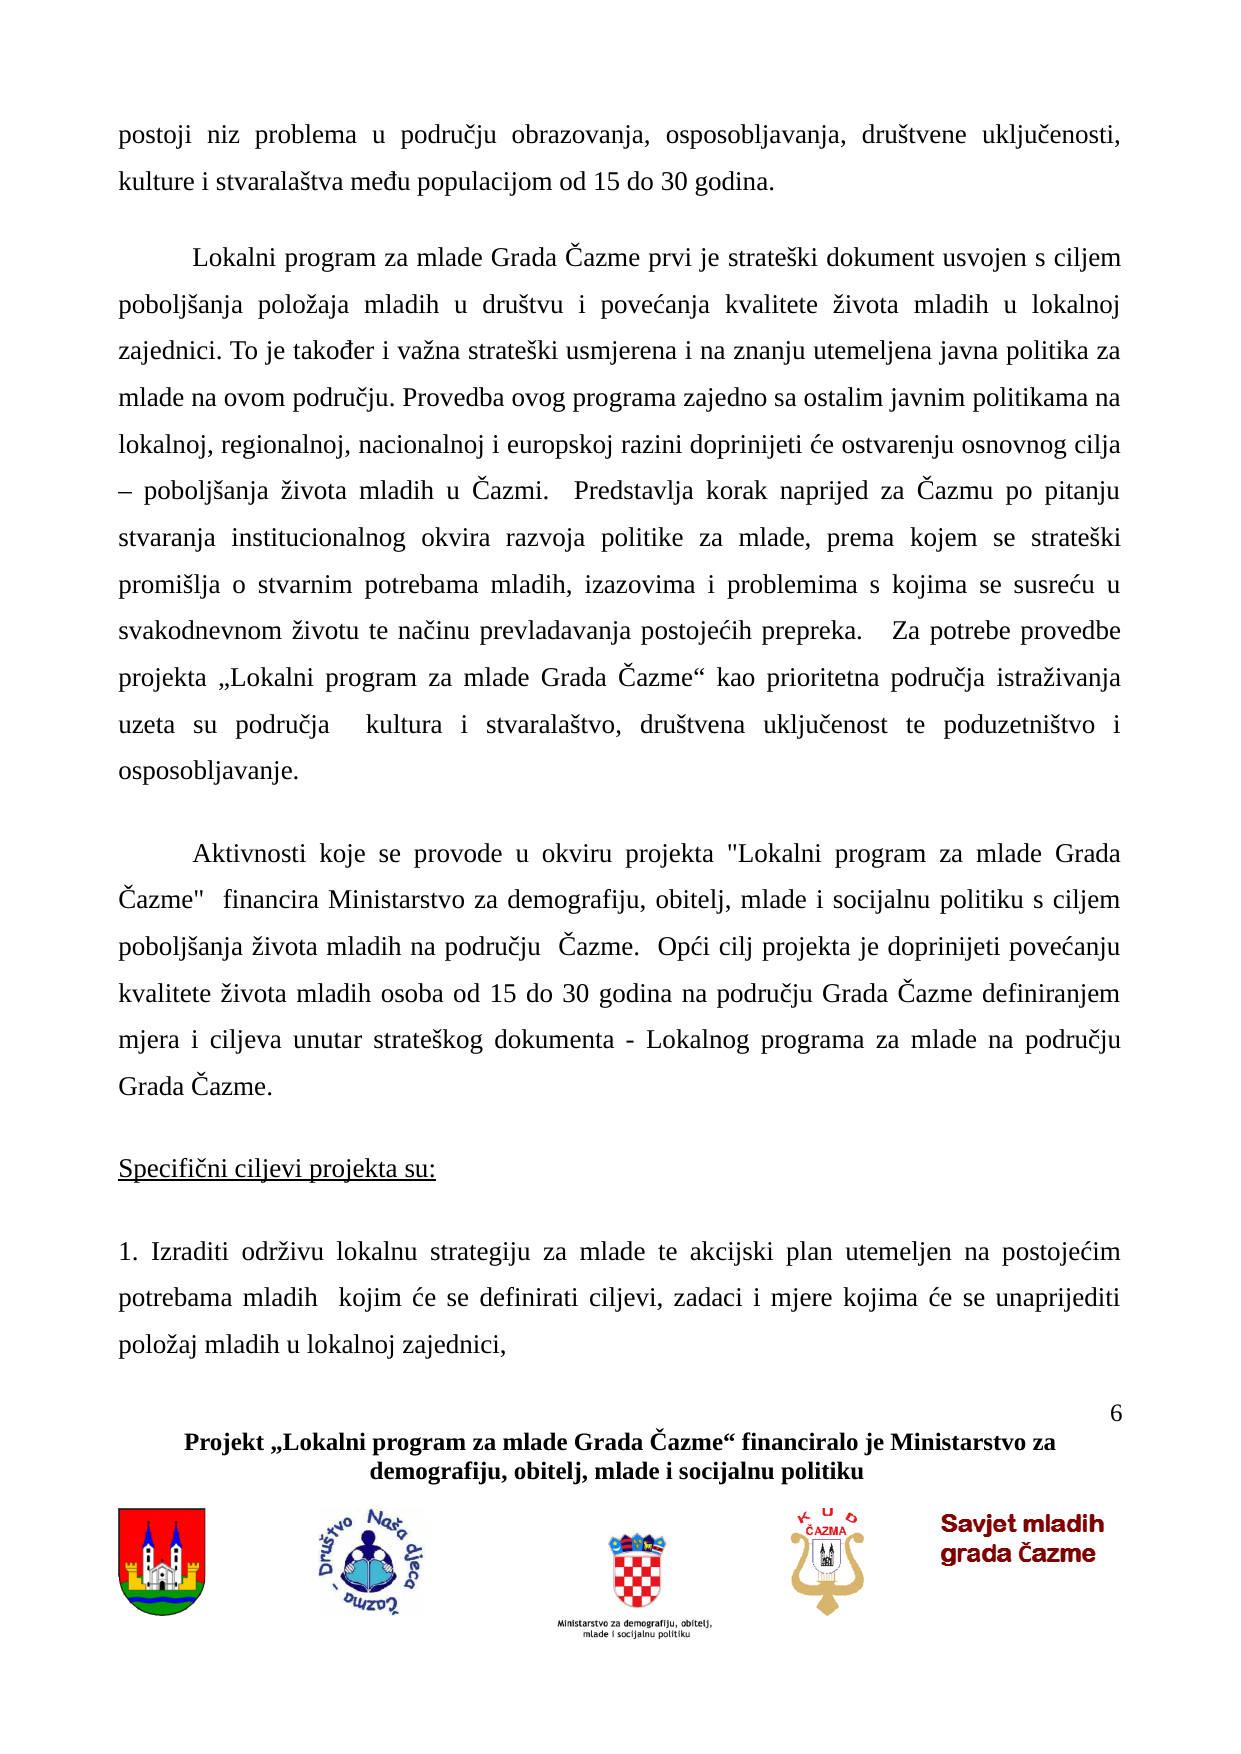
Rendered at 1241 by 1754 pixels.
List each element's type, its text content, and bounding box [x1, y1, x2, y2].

text Lokalni program za mlade Grada Čazme prvi je strateški dokument usvojen s ciljem poboljšanja položaja mladih u društvu i povećanja kvalitete života mladih u lokalnoj zajednici. To je također i važna strateški usmjerena i na znanju utemeljena javna politika za mlade na ovom području. Provedba ovog programa zajedno sa ostalim javnim politikama na lokalnoj, regionalnoj, nacionalnoj i europskoj razini doprinijeti će ostvarenju osnovnog cilja – poboljšanja života mladih u Čazmi. Predstavlja korak naprijed za Čazmu po pitanju stvaranja institucionalnog okvira razvoja politike za mlade, prema kojem se strateški promišlja o stvarnim potrebama mladih, izazovima i problemima s kojima se susreću u svakodnevnom životu te načinu prevladavanja postojećih prepreka. Za potrebe provedbe projekta „Lokalni program za mlade Grada Čazme“ kao prioritetna područja istraživanja uzeta su područja kultura i stvaralaštvo, društvena uključenost te poduzetništvo i osposobljavanje. [118, 241, 1122, 786]
text Aktivnosti koje se provode u okviru projekta "Lokalni program za mlade Grada Čazme" financira Ministarstvo za demografiju, obitelj, mlade i socijalnu politiku s ciljem poboljšanja života mladih na području Čazme. Opći cilj projekta je doprinijeti povećanju kvalitete života mladih osoba od 15 do 30 godina na području Grada Čazme definiranjem mjera i ciljeva unutar strateškog dokumenta - Lokalnog programa za mlade na području Grada Čazme. [118, 837, 1122, 1101]
text postoji niz problema u području obrazovanja, osposobljavanja, društvene uključenosti, kulture i stvaralaštva među populacijom od 15 do 30 godina. [118, 118, 1122, 196]
text 1. Izraditi održivu lokalnu strategiju za mlade te akcijski plan utemeljen na postojećim potrebama mladih kojim će se definirati ciljevi, zadaci i mjere kojima će se unaprijediti položaj mladih u lokalnoj zajednici, [118, 1235, 1122, 1359]
text Specifični ciljevi projekta su: [118, 1152, 1122, 1183]
